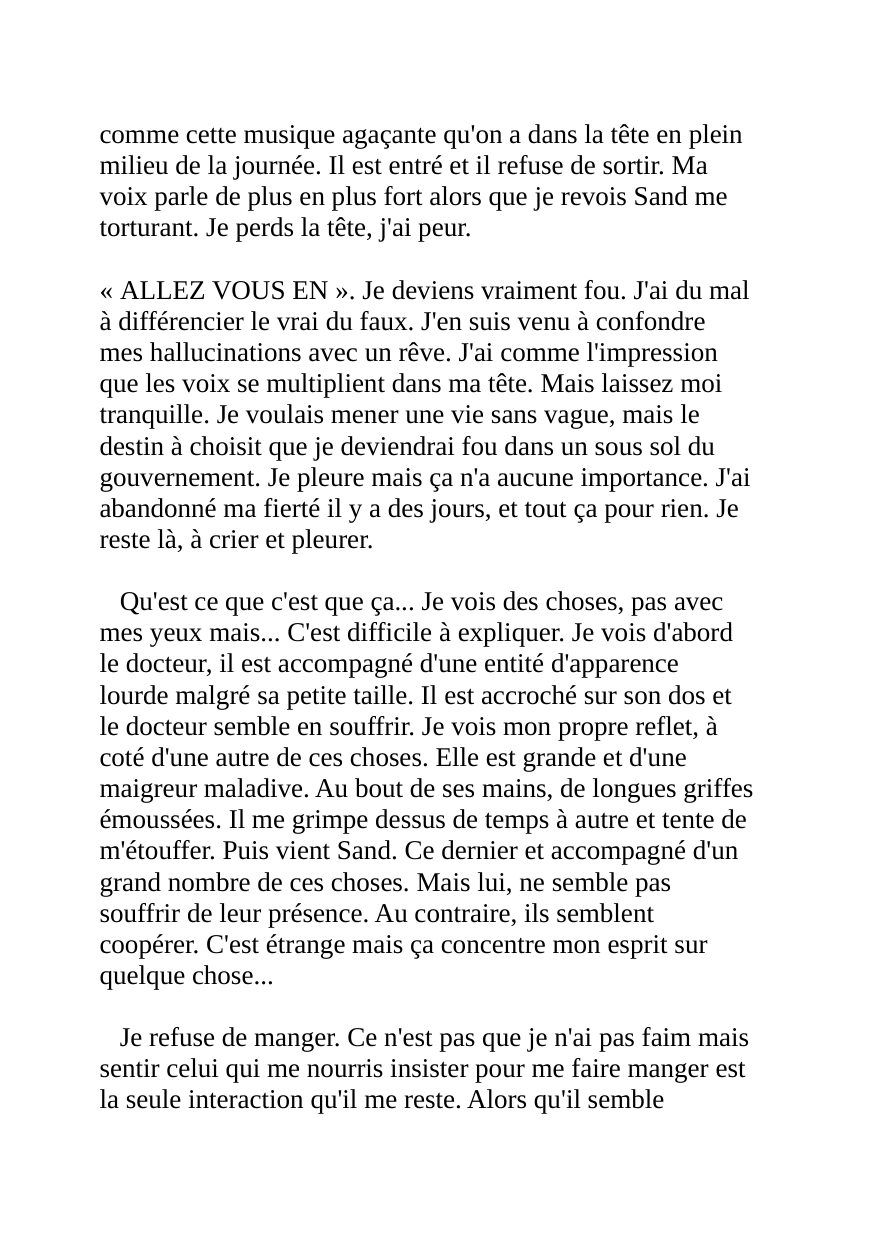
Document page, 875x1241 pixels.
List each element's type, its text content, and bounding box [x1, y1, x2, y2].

text Qu'est ce que c'est que ça... Je vois des choses, pas avec mes yeux mais... C'est difficile à expliquer. Je vois d'abord le docteur, il est accompagné d'une entité d'apparence lourde malgré sa petite taille. Il est accroché sur son dos et le docteur semble en souffrir. Je vois mon propre reflet, à coté d'une autre de ces choses. Elle est grande et d'une maigreur maladive. Au bout de ses mains, de longues griffes émoussées. Il me grimpe dessus de temps à autre et tente de m'étouffer. Puis vient Sand. Ce dernier et accompagné d'un grand nombre de ces choses. Mais lui, ne semble pas souffrir de leur présence. Au contraire, ils semblent coopérer. C'est étrange mais ça concentre mon esprit sur quelque chose... [99, 585, 755, 990]
text Je refuse de manger. Ce n'est pas que je n'ai pas faim mais sentir celui qui me nourris insister pour me faire manger est la seule interaction qu'il me reste. Alors qu'il semble [99, 1021, 755, 1115]
text « ALLEZ VOUS EN ». Je deviens vraiment fou. J'ai du mal à différencier le vrai du faux. J'en suis venu à confondre mes hallucinations avec un rêve. J'ai comme l'impression que les voix se multiplient dans ma tête. Mais laissez moi tranquille. Je voulais mener une vie sans vague, mais le destin à choisit que je deviendrai fou dans un sous sol du gouvernement. Je pleure mais ça n'a aucune importance. J'ai abandonné ma fierté il y a des jours, et tout ça pour rien. Je reste là, à crier et pleurer. [99, 274, 755, 554]
text comme cette musique agaçante qu'on a dans la tête en plein milieu de la journée. Il est entré et il refuse de sortir. Ma voix parle de plus en plus fort alors que je revois Sand me torturant. Je perds la tête, j'ai peur. [99, 118, 755, 243]
